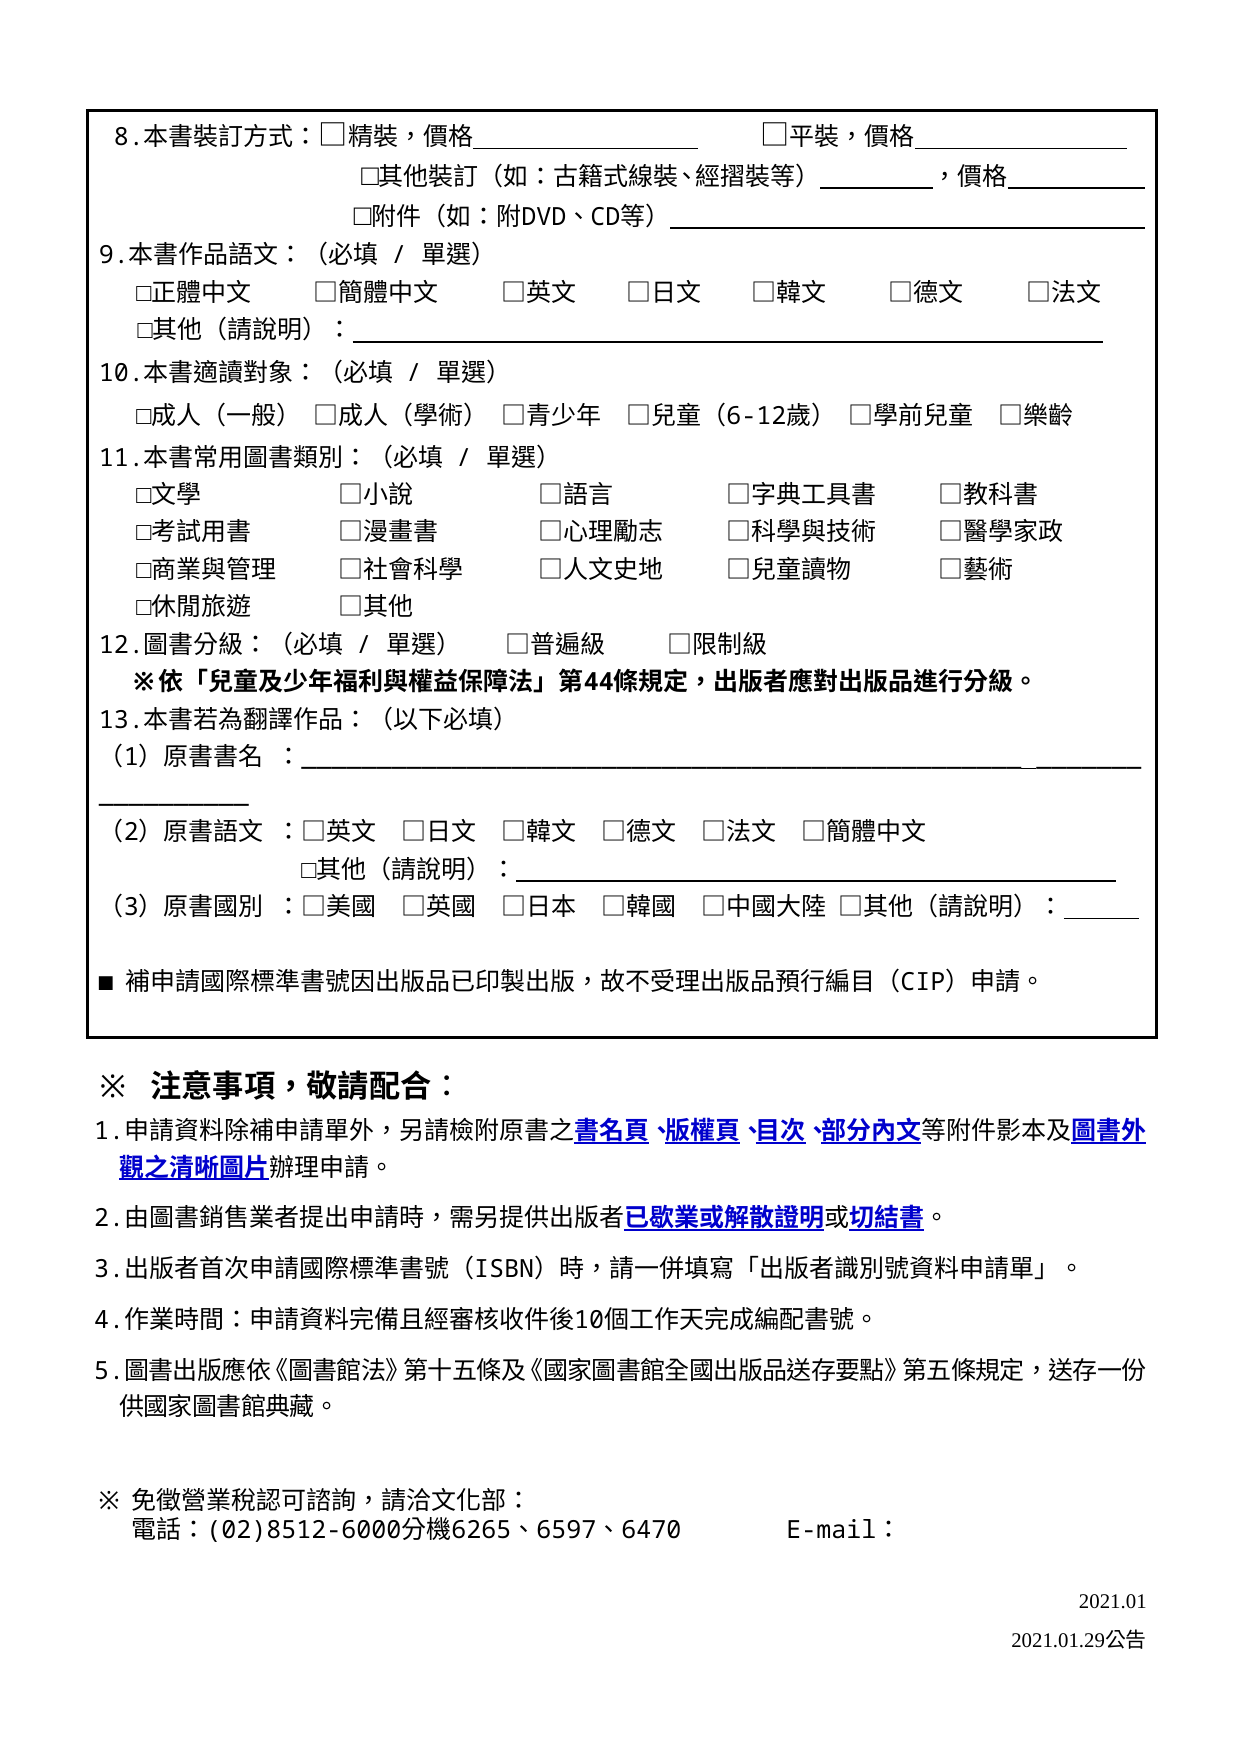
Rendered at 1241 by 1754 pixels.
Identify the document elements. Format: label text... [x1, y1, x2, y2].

list 免徵營業稅認可諮詢，請洽文化部： [94, 1486, 1146, 1515]
text ※ 注意事項，敬請配合： [94, 1062, 1146, 1107]
text 1.申請資料除補申請單外，另請檢附原書之書名頁、版權頁、目次、部分內文等附件影本及圖書外觀之清晰圖片辦理申請。 [94, 1111, 1146, 1183]
text 5.圖書出版應依《圖書館法》第十五條及《國家圖書館全國出版品送存要點》第五條規定，送存一份供國家圖書館典藏。 [94, 1350, 1146, 1423]
text 2.由圖書銷售業者提出申請時，需另提供出版者已歇業或解散證明或切結書。 [94, 1198, 1146, 1234]
table_header 8.本書裝訂方式：□精裝，價格 □平裝，價格 □其他裝訂（如：古籍式線裝、經摺裝等） ，價格 □附件（如：附DVD、CD等） 9.本書作品語文：（必填 / 單選） □正體中文 □簡體中文 □英文 □日文 □韓文 □德文 □法文 □其他（請說明）： 10.本書適讀對象：（必填 / 單選） □成人（一般） □成人（學術） □青少年 □兒童（6-12歲） □學前兒童 □樂齡 11.本書常用圖書類別：（必填 / 單選） □文學 □小說 □語言 □字典工具書 □教科書 □考試用書 □漫畫書 □心理勵志 □科學與技術 □醫學家政 □商業與管理 □社會科學 □人文史地 □兒童讀物 □藝術 □休閒旅遊 □其他 12.圖書分級：（必填 / 單選） □普遍級 □限制級 ※依「兒童及少年福利與權益保障法」第44條規定，出版者應對出版品進行分級。 13.本書若為翻譯作品：（以下必填） （1）原書書名 ：________________________________________________ _________________ （2）原書語文 ：□英文 □日文 □韓文 □德文 □法文 □簡體中文 □其他（請說明）： （3）原書國別 ：□美國 □英國 □日本 □韓國 □中國大陸 □其他（請說明）： 補申請國際標準書號因出版品已印製出版，故不受理出版品預行編目（CIP）申請。 [89, 112, 1155, 1036]
list 電話：(02)8512-6000分機6265、6597、6470 E-mail： [94, 1515, 1146, 1544]
text 3.出版者首次申請國際標準書號（ISBN）時，請一併填寫「出版者識別號資料申請單」。 [94, 1249, 1146, 1285]
text 4.作業時間：申請資料完備且經審核收件後10個工作天完成編配書號。 [94, 1299, 1146, 1336]
